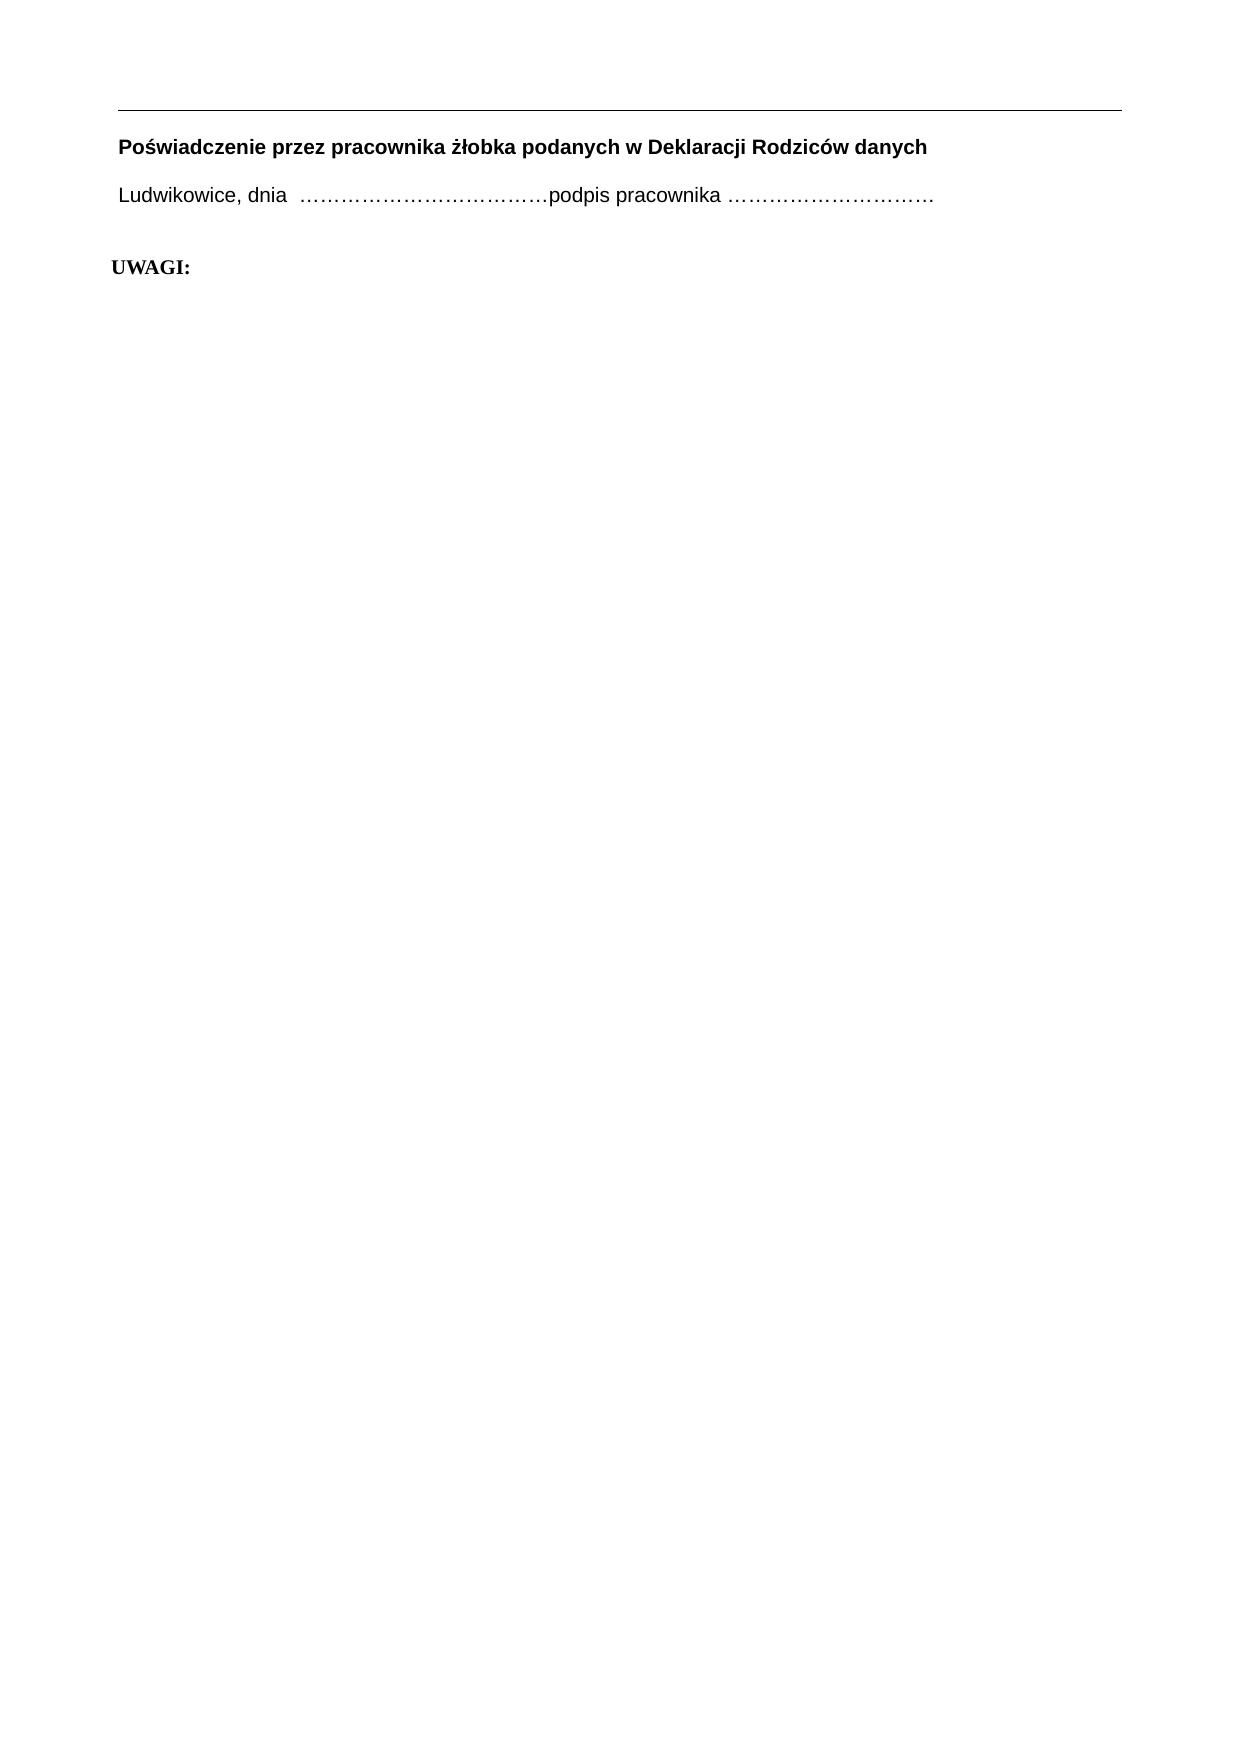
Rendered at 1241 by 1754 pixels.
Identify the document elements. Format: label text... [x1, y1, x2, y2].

text Ludwikowice, dnia ………………………………podpis pracownika ………………………… [118, 183, 1122, 207]
text UWAGI: [12, 255, 1122, 279]
text Poświadczenie przez pracownika żłobka podanych w Deklaracji Rodziców danych [118, 135, 1122, 159]
